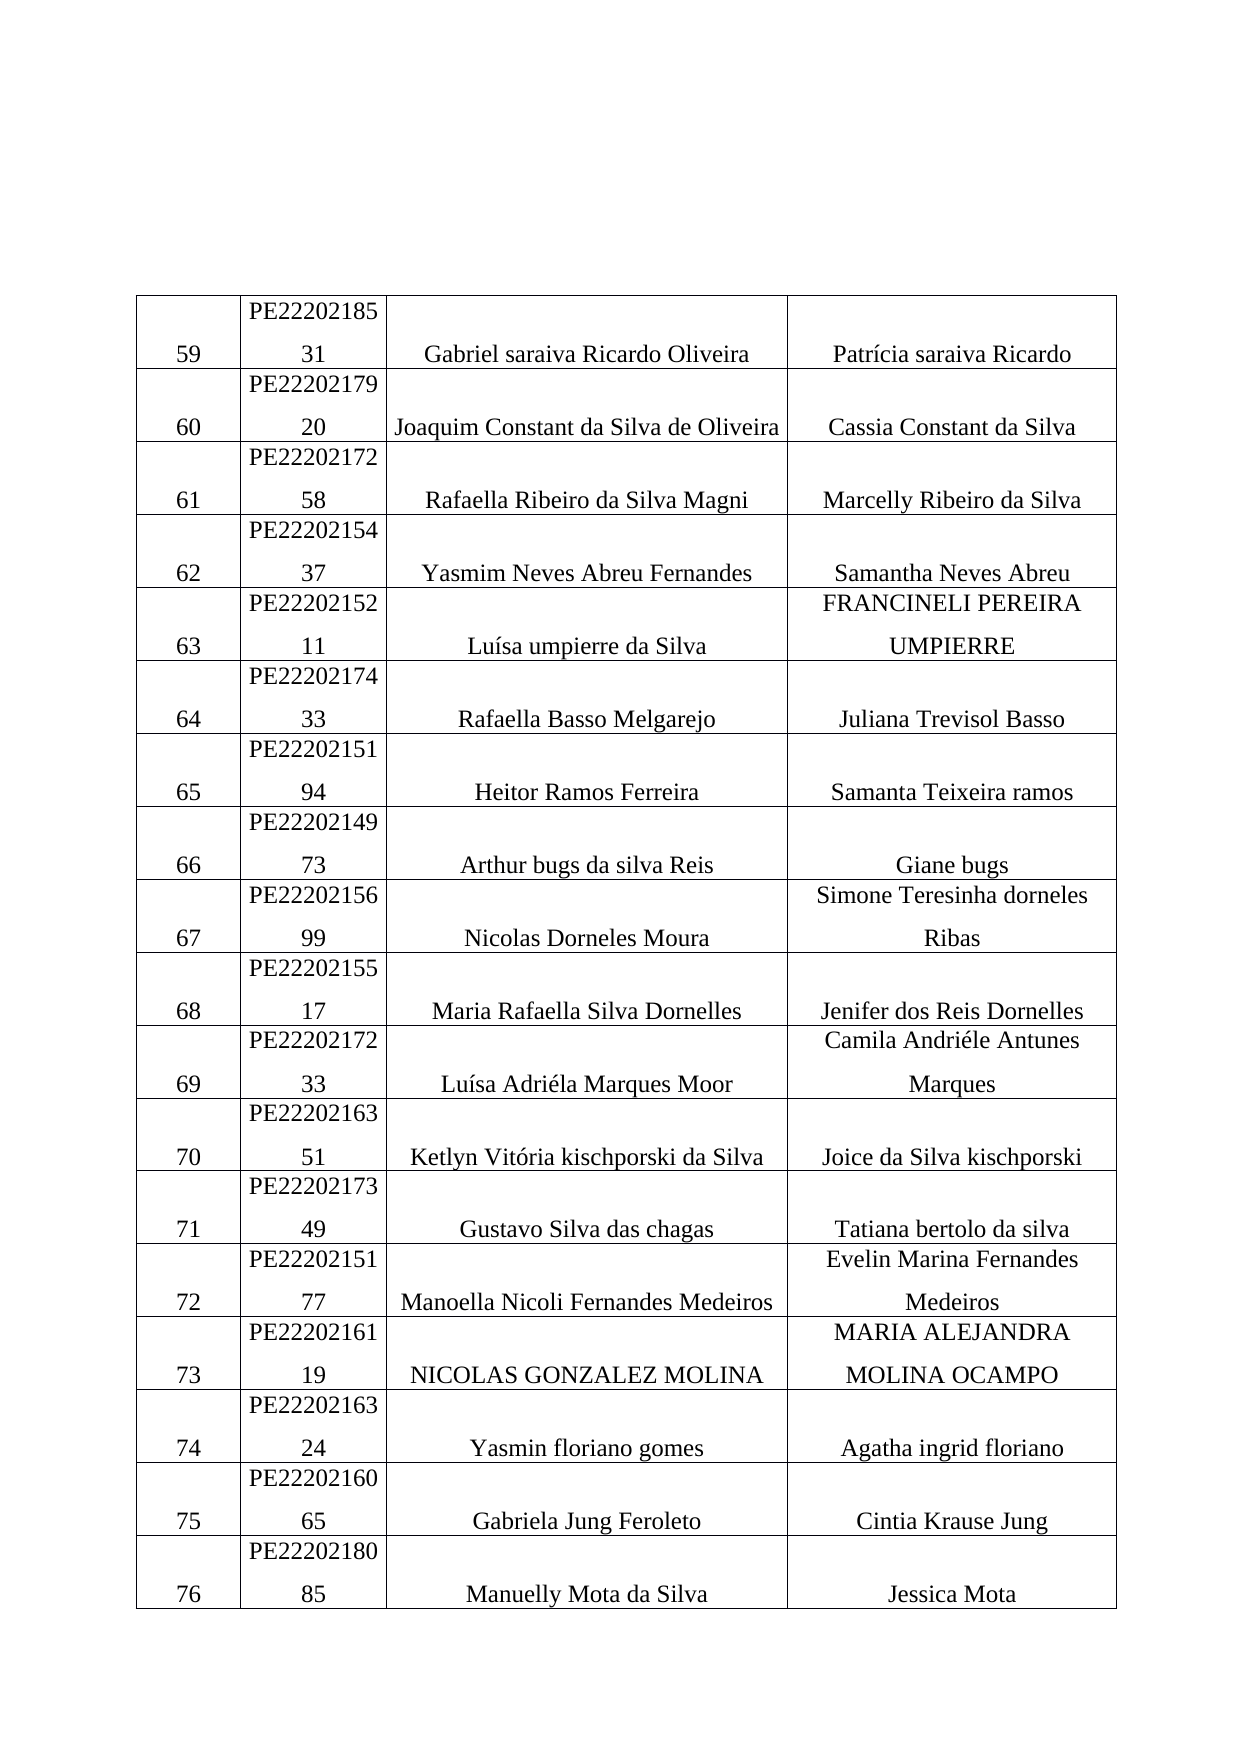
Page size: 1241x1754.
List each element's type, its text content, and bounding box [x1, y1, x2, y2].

table_cell 68 [137, 953, 240, 1024]
table_cell PE2220218085 [241, 1536, 386, 1608]
table_cell PE2220217233 [241, 1026, 386, 1097]
table_cell Evelin Marina Fernandes Medeiros [788, 1244, 1116, 1316]
table_cell 70 [137, 1099, 240, 1170]
table_cell 59 [137, 296, 240, 368]
table_cell Jessica Mota [788, 1536, 1116, 1608]
table_cell 76 [137, 1536, 240, 1608]
table_cell Agatha ingrid floriano [788, 1390, 1116, 1462]
table_cell 63 [137, 588, 240, 660]
table_cell Rafaella Ribeiro da Silva Magni [387, 442, 787, 514]
table_cell PE2220217349 [241, 1171, 386, 1243]
table_cell Luísa Adriéla Marques Moor [387, 1026, 787, 1097]
table_cell Arthur bugs da silva Reis [387, 807, 787, 879]
table_cell Joice da Silva kischporski [788, 1099, 1116, 1170]
table_cell Tatiana bertolo da silva [788, 1171, 1116, 1243]
table_cell Manuelly Mota da Silva [387, 1536, 787, 1608]
table_cell PE2220216119 [241, 1317, 386, 1389]
table_cell Yasmim Neves Abreu Fernandes [387, 515, 787, 587]
table_cell Maria Rafaella Silva Dornelles [387, 953, 787, 1024]
table_cell NICOLAS GONZALEZ MOLINA [387, 1317, 787, 1389]
table_cell Nicolas Dorneles Moura [387, 880, 787, 952]
table_cell PE2220216065 [241, 1463, 386, 1535]
table_cell 65 [137, 734, 240, 806]
table_cell FRANCINELI PEREIRA UMPIERRE [788, 588, 1116, 660]
table_cell 72 [137, 1244, 240, 1316]
table_cell Gabriel saraiva Ricardo Oliveira [387, 296, 787, 368]
table_cell 60 [137, 369, 240, 441]
table_cell 69 [137, 1026, 240, 1097]
table_cell Gustavo Silva das chagas [387, 1171, 787, 1243]
table_cell Gabriela Jung Feroleto [387, 1463, 787, 1535]
table_cell Camila Andriéle Antunes Marques [788, 1026, 1116, 1097]
table_cell 71 [137, 1171, 240, 1243]
table_cell 75 [137, 1463, 240, 1535]
table_cell Manoella Nicoli Fernandes Medeiros [387, 1244, 787, 1316]
table_cell Patrícia saraiva Ricardo [788, 296, 1116, 368]
table_cell PE2220216351 [241, 1099, 386, 1170]
table_cell 73 [137, 1317, 240, 1389]
table_cell PE2220215517 [241, 953, 386, 1024]
table_cell 74 [137, 1390, 240, 1462]
table_cell 62 [137, 515, 240, 587]
table_cell Ketlyn Vitória kischporski da Silva [387, 1099, 787, 1170]
table_cell 64 [137, 661, 240, 733]
table_cell PE2220217920 [241, 369, 386, 441]
table_cell PE2220217433 [241, 661, 386, 733]
table_cell 67 [137, 880, 240, 952]
table_cell PE2220215177 [241, 1244, 386, 1316]
table_cell Heitor Ramos Ferreira [387, 734, 787, 806]
table_cell Cintia Krause Jung [788, 1463, 1116, 1535]
table_cell Simone Teresinha dorneles Ribas [788, 880, 1116, 952]
table_cell 66 [137, 807, 240, 879]
table_cell PE2220215211 [241, 588, 386, 660]
table_cell PE2220218531 [241, 296, 386, 368]
table_cell 61 [137, 442, 240, 514]
table_cell MARIA ALEJANDRA MOLINA OCAMPO [788, 1317, 1116, 1389]
table_cell Cassia Constant da Silva [788, 369, 1116, 441]
table_cell Giane bugs [788, 807, 1116, 879]
table_cell Juliana Trevisol Basso [788, 661, 1116, 733]
table_cell PE2220214973 [241, 807, 386, 879]
table_cell Samantha Neves Abreu [788, 515, 1116, 587]
table_cell Joaquim Constant da Silva de Oliveira [387, 369, 787, 441]
table_cell PE2220216324 [241, 1390, 386, 1462]
table_cell PE2220217258 [241, 442, 386, 514]
table_cell PE2220215437 [241, 515, 386, 587]
table_cell PE2220215699 [241, 880, 386, 952]
table_cell Marcelly Ribeiro da Silva [788, 442, 1116, 514]
table_cell Luísa umpierre da Silva [387, 588, 787, 660]
table_cell Yasmin floriano gomes [387, 1390, 787, 1462]
table_cell Samanta Teixeira ramos [788, 734, 1116, 806]
table_cell Rafaella Basso Melgarejo [387, 661, 787, 733]
table_cell Jenifer dos Reis Dornelles [788, 953, 1116, 1024]
table_cell PE2220215194 [241, 734, 386, 806]
